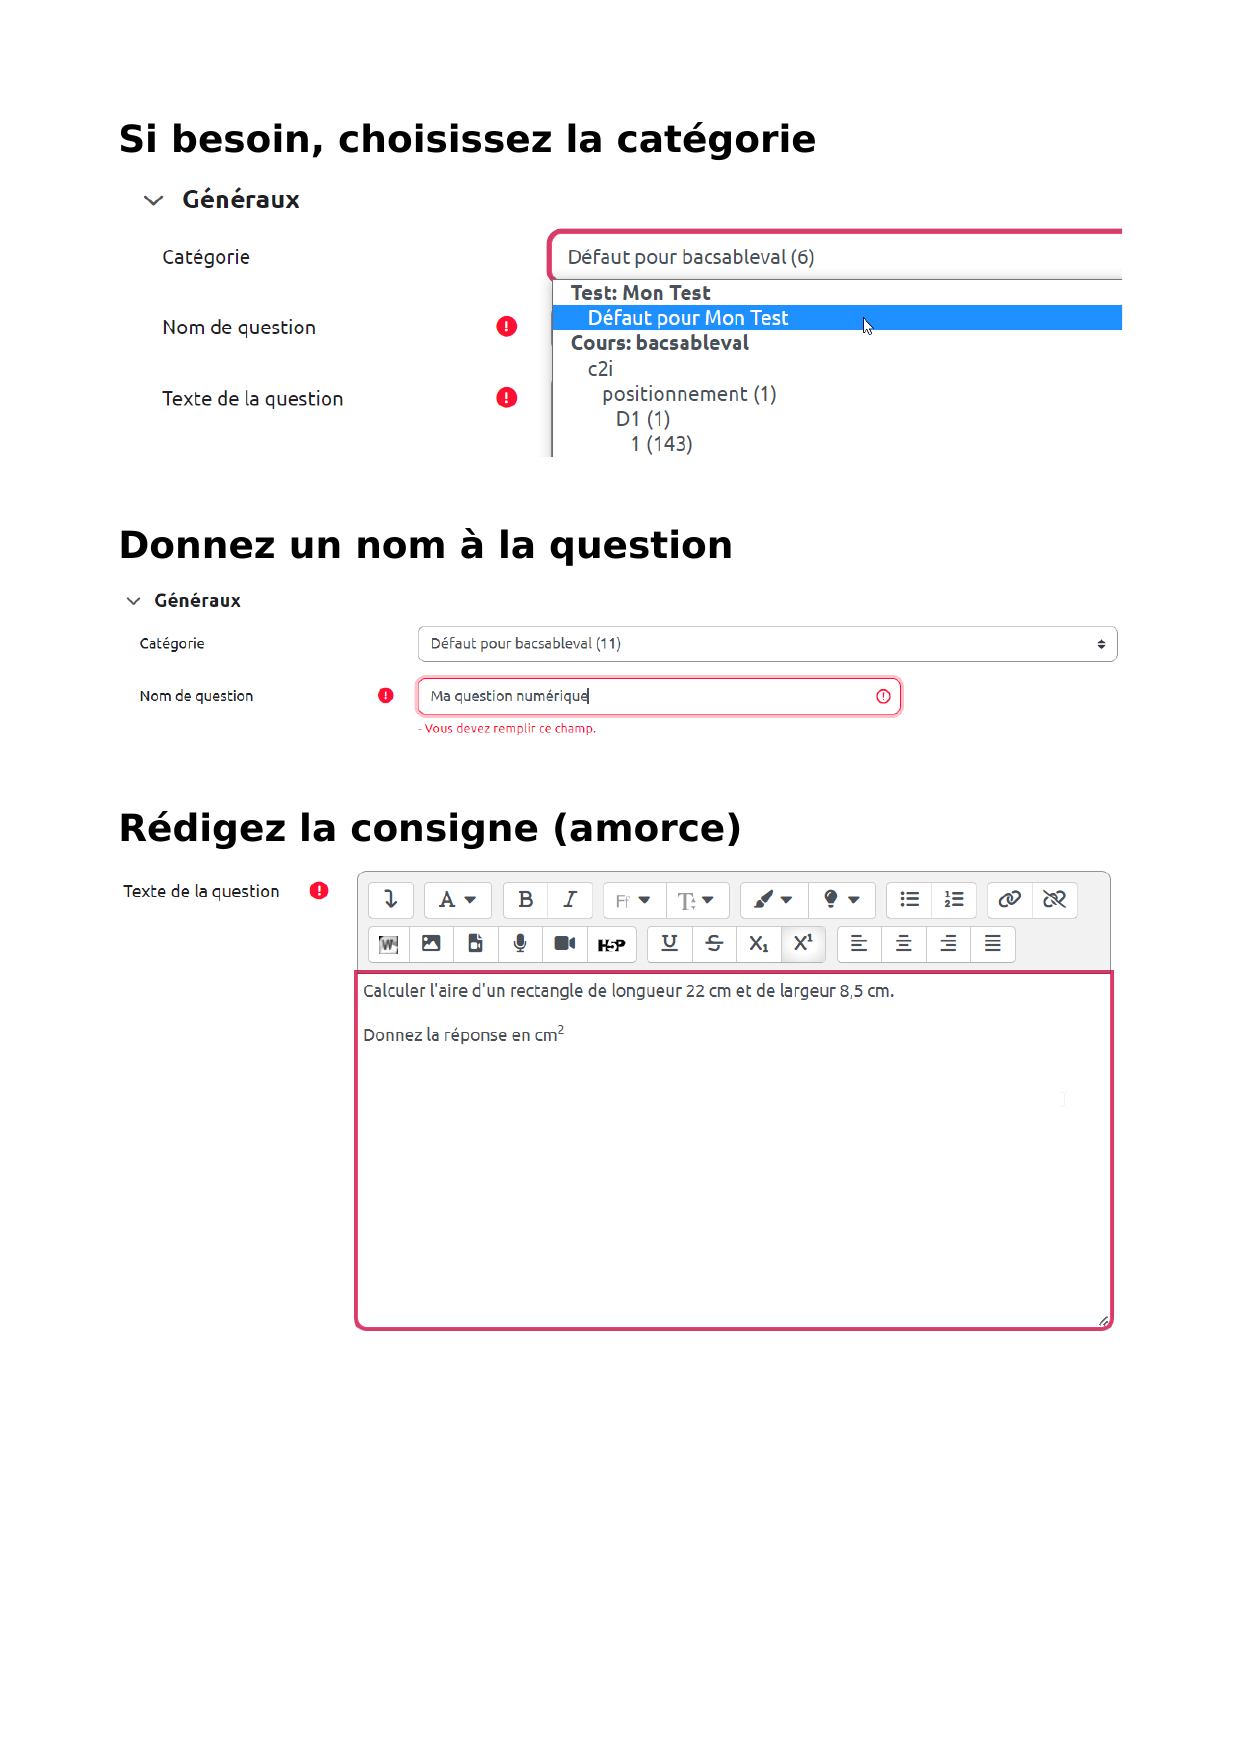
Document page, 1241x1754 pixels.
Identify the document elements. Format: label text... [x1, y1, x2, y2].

subtitle Si besoin, choisissez la catégorie [118, 118, 1122, 162]
subtitle Rédigez la consigne (amorce) [118, 806, 1122, 850]
subtitle Donnez un nom à la question [118, 524, 1122, 567]
picture [118, 862, 1123, 1339]
picture [118, 174, 1123, 457]
picture [118, 579, 1123, 740]
